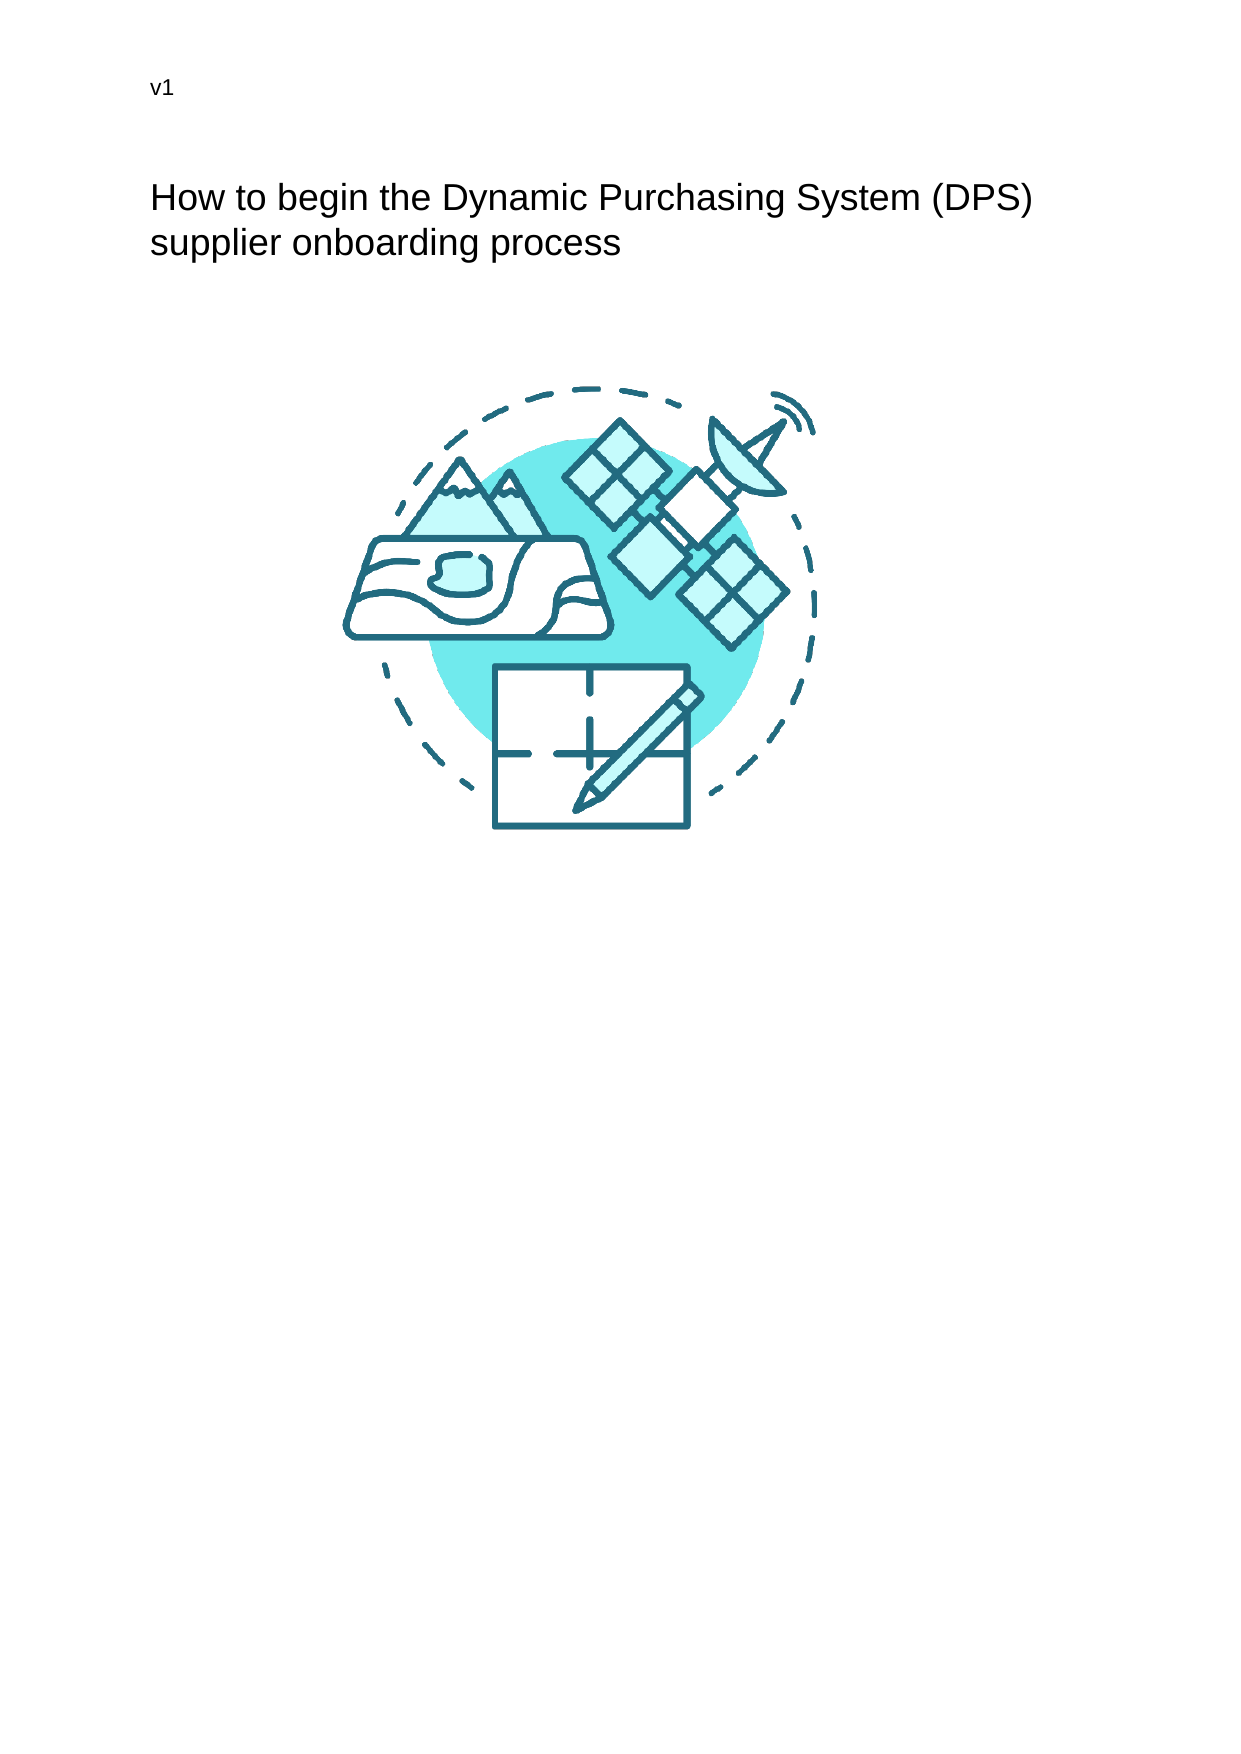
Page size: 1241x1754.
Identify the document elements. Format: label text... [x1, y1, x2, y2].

subtitle How to begin the Dynamic Purchasing System (DPS) supplier onboarding process [150, 175, 1090, 263]
